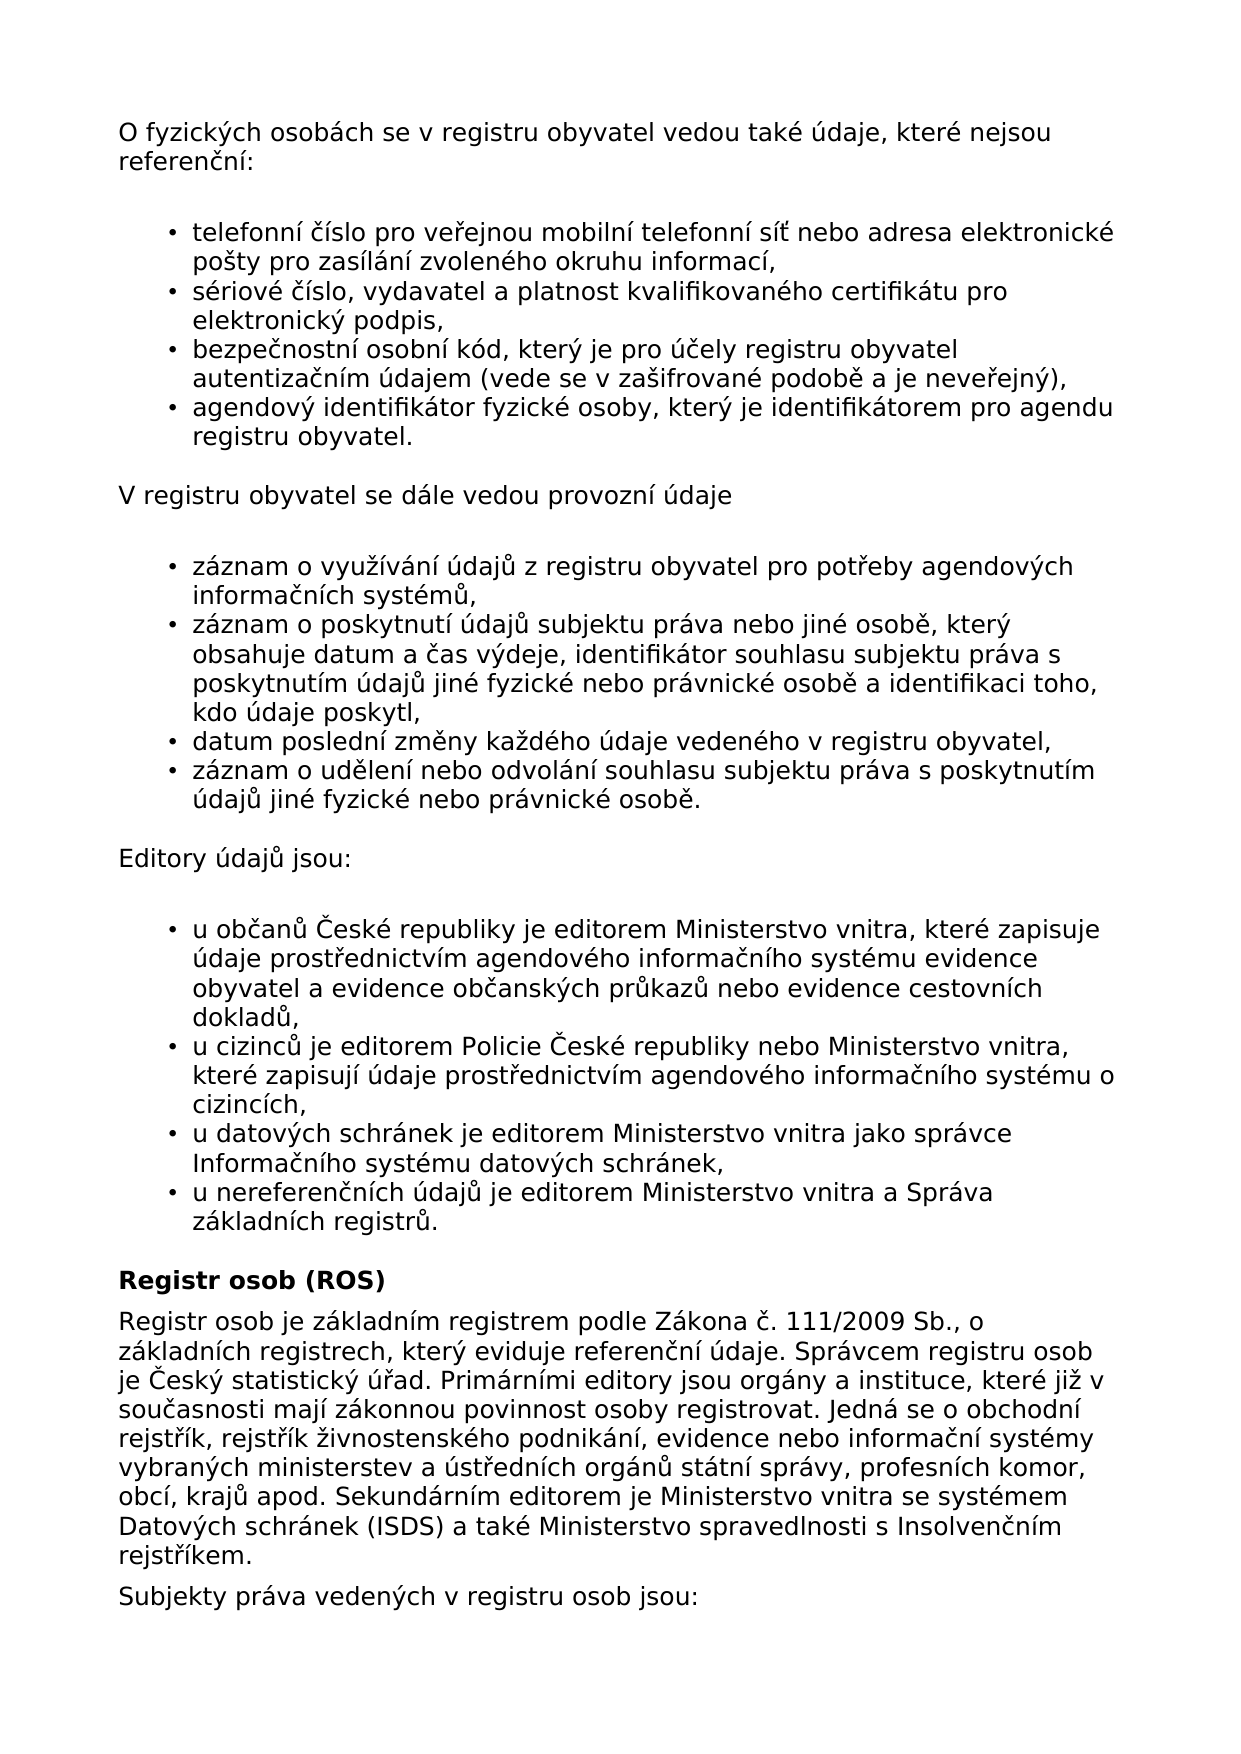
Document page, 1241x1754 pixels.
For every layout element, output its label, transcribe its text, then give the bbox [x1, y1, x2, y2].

text O fyzických osobách se v registru obyvatel vedou také údaje, které nejsou referenční: [118, 118, 1122, 176]
text Editory údajů jsou: [118, 844, 1122, 873]
list u občanů České republiky je editorem Ministerstvo vnitra, které zapisuje údaje prostřednictvím agendového informačního systému evidence obyvatel a evidence občanských průkazů nebo evidence cestovních dokladů, [177, 916, 1122, 1032]
list agendový identifikátor fyzické osoby, který je identifikátorem pro agendu registru obyvatel. [177, 393, 1122, 452]
text V registru obyvatel se dále vedou provozní údaje [118, 481, 1122, 510]
list záznam o udělení nebo odvolání souhlasu subjektu práva s poskytnutím údajů jiné fyzické nebo právnické osobě. [177, 757, 1122, 815]
list u datových schránek je editorem Ministerstvo vnitra jako správce Informačního systému datových schránek, [177, 1120, 1122, 1178]
list telefonní číslo pro veřejnou mobilní telefonní síť nebo adresa elektronické pošty pro zasílání zvoleného okruhu informací, [177, 218, 1122, 277]
list datum poslední změny každého údaje vedeného v registru obyvatel, [177, 727, 1122, 757]
list bezpečnostní osobní kód, který je pro účely registru obyvatel autentizačním údajem (vede se v zašifrované podobě a je neveřejný), [177, 335, 1122, 393]
text Registr osob je základním registrem podle Zákona č. 111/2009 Sb., o základních registrech, který eviduje referenční údaje. Správcem registru osob je Český statistický úřad. Primárními editory jsou orgány a instituce, které již v současnosti mají zákonnou povinnost osoby registrovat. Jedná se o obchodní rejstřík, rejstřík živnostenského podnikání, evidence nebo informační systémy vybraných ministerstev a ústředních orgánů státní správy, profesních komor, obcí, krajů apod. Sekundárním editorem je Ministerstvo vnitra se systémem Datových schránek (ISDS) a také Ministerstvo spravedlnosti s Insolvenčním rejstříkem. [118, 1307, 1122, 1570]
list u cizinců je editorem Policie České republiky nebo Ministerstvo vnitra, které zapisují údaje prostřednictvím agendového informačního systému o cizincích, [177, 1032, 1122, 1120]
list sériové číslo, vydavatel a platnost kvalifikovaného certifikátu pro elektronický podpis, [177, 277, 1122, 335]
list záznam o využívání údajů z registru obyvatel pro potřeby agendových informačních systémů, [177, 552, 1122, 611]
list záznam o poskytnutí údajů subjektu práva nebo jiné osobě, který obsahuje datum a čas výdeje, identifikátor souhlasu subjektu práva s poskytnutím údajů jiné fyzické nebo právnické osobě a identifikaci toho, kdo údaje poskytl, [177, 611, 1122, 727]
text Subjekty práva vedených v registru osob jsou: [118, 1582, 1122, 1612]
text Registr osob (ROS) [118, 1266, 1122, 1295]
list u nereferenčních údajů je editorem Ministerstvo vnitra a Správa základních registrů. [177, 1178, 1122, 1236]
